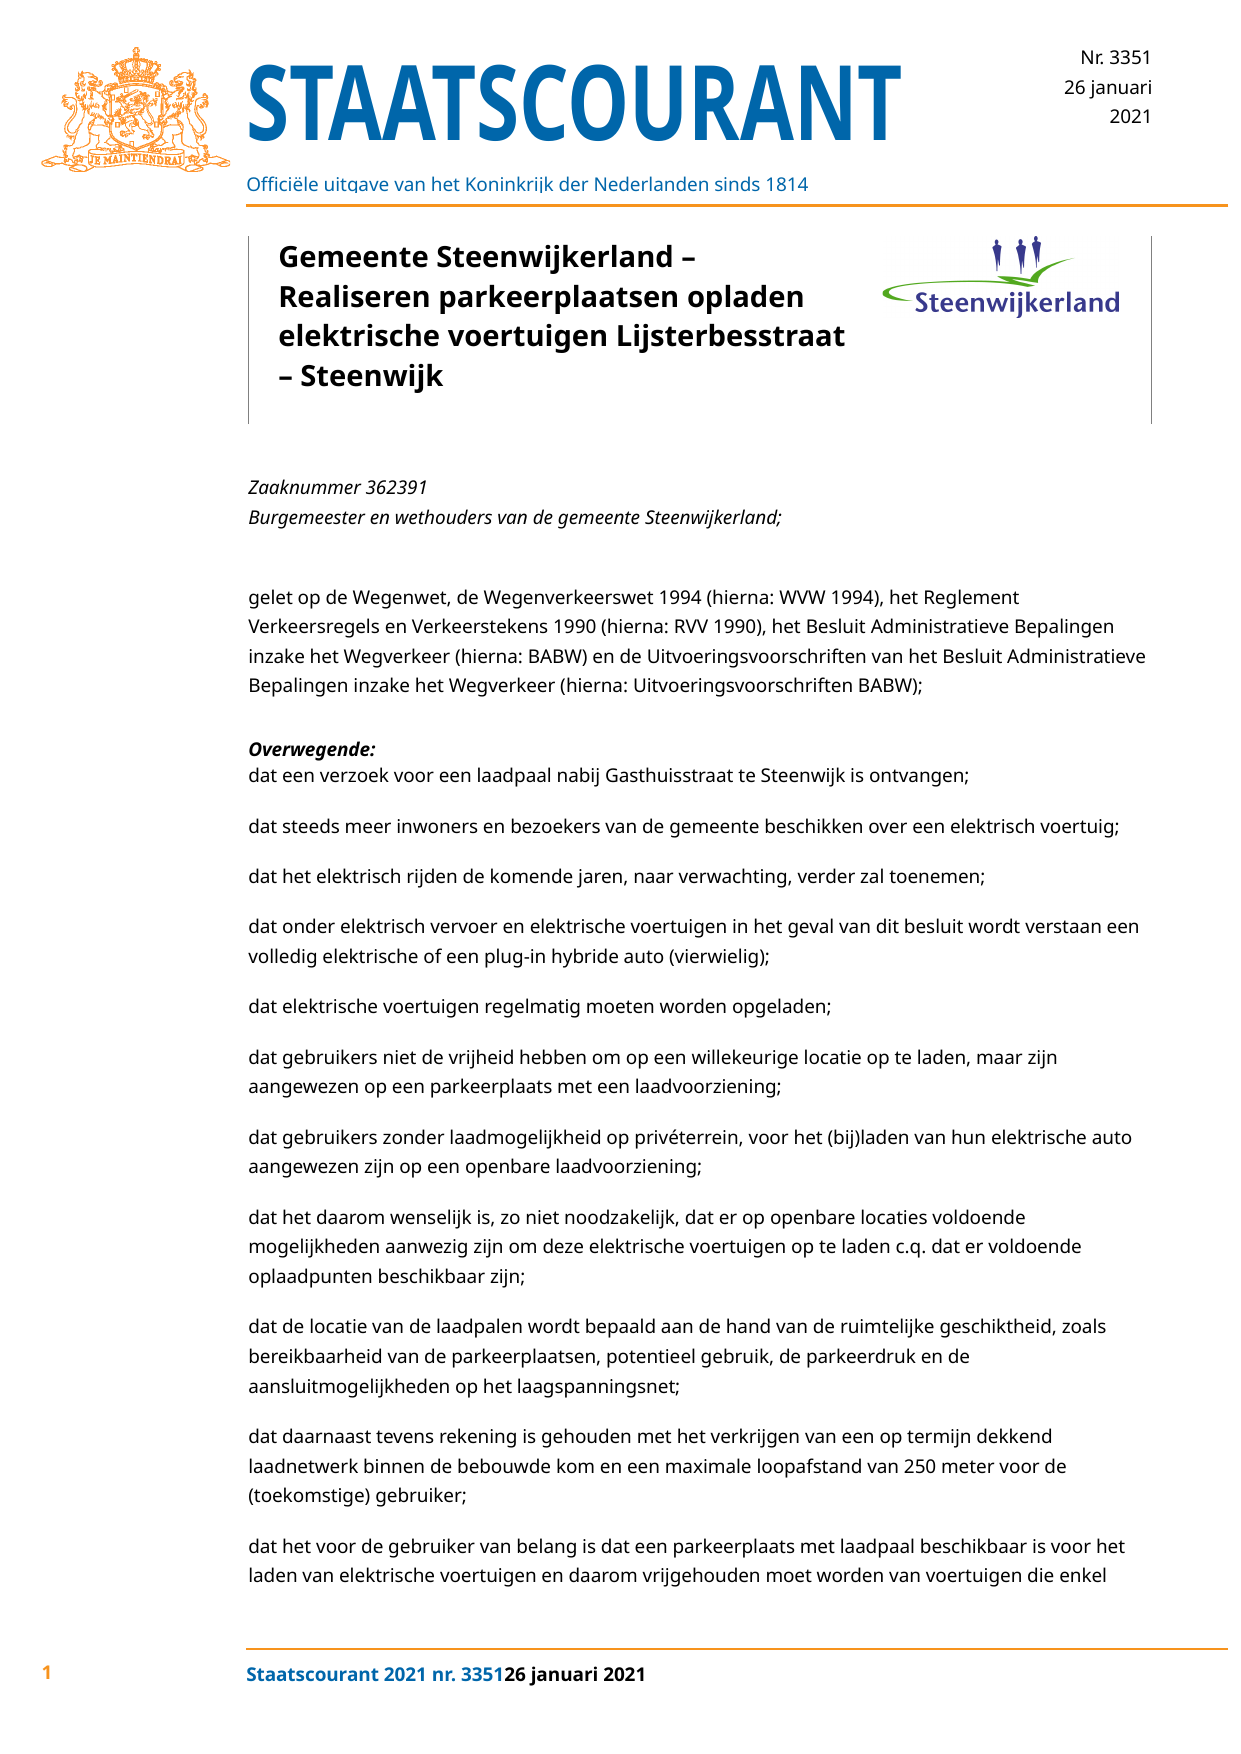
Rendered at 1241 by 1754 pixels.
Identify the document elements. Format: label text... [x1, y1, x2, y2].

text dat de locatie van de laadpalen wordt bepaald aan de hand van de ruimtelijke geschiktheid, zoals bereikbaarheid van de parkeerplaatsen, potentieel gebruik, de parkeerdruk en de aansluitmogelijkheden op het laagspanningsnet; [248, 1314, 1152, 1398]
text dat het elektrisch rijden de komende jaren, naar verwachting, verder zal toenemen; [248, 863, 1152, 889]
text dat steeds meer inwoners en bezoekers van de gemeente beschikken over een elektrisch voertuig; [248, 813, 1152, 838]
text dat gebruikers niet de vrijheid hebben om op een willekeurige locatie op te laden, maar zijn aangewezen op een parkeerplaats met een laadvoorziening; [248, 1044, 1152, 1099]
text dat daarnaast tevens rekening is gehouden met het verkrijgen van een op termijn dekkend laadnetwerk binnen de bebouwde kom en een maximale loopafstand van 250 meter voor de (toekomstige) gebruiker; [248, 1423, 1152, 1508]
text dat het daarom wenselijk is, zo niet noodzakelijk, dat er op openbare locaties voldoende mogelijkheden aanwezig zijn om deze elektrische voertuigen op te laden c.q. dat er voldoende oplaadpunten beschikbaar zijn; [248, 1204, 1152, 1289]
text Burgemeester en wethouders van de gemeente Steenwijkerland; [248, 504, 1152, 530]
table_header Gemeente Steenwijkerland – Realiseren parkeerplaatsen opladen elektrische voertuigen Lijsterbesstraat – Steenwijk [249, 236, 850, 424]
table_header [850, 236, 1151, 424]
text dat onder elektrisch vervoer en elektrische voertuigen in het geval van dit besluit wordt verstaan een volledig elektrische of een plug-in hybride auto (vierwielig); [248, 914, 1152, 969]
text dat het voor de gebruiker van belang is dat een parkeerplaats met laadpaal beschikbaar is voor het laden van elektrische voertuigen en daarom vrijgehouden moet worden van voertuigen die enkel [248, 1533, 1152, 1588]
text dat een verzoek voor een laadpaal nabij Gasthuisstraat te Steenwijk is ontvangen; [248, 762, 1152, 788]
text gelet op de Wegenwet, de Wegenverkeerswet 1994 (hierna: WVW 1994), het Reglement Verkeersregels en Verkeerstekens 1990 (hierna: RVV 1990), het Besluit Administratieve Bepalingen inzake het Wegverkeer (hierna: BABW) en de Uitvoeringsvoorschriften van het Besluit Administratieve Bepalingen inzake het Wegverkeer (hierna: Uitvoeringsvoorschriften BABW); [248, 584, 1152, 698]
picture [41, 47, 231, 172]
text dat elektrische voertuigen regelmatig moeten worden opgeladen; [248, 994, 1152, 1019]
text Overwegende: [248, 737, 1152, 762]
picture [882, 236, 1119, 318]
text Zaaknummer 362391 [248, 474, 1152, 500]
text dat gebruikers zonder laadmogelijkheid op privéterrein, voor het (bij)laden van hun elektrische auto aangewezen zijn op een openbare laadvoorziening; [248, 1124, 1152, 1179]
